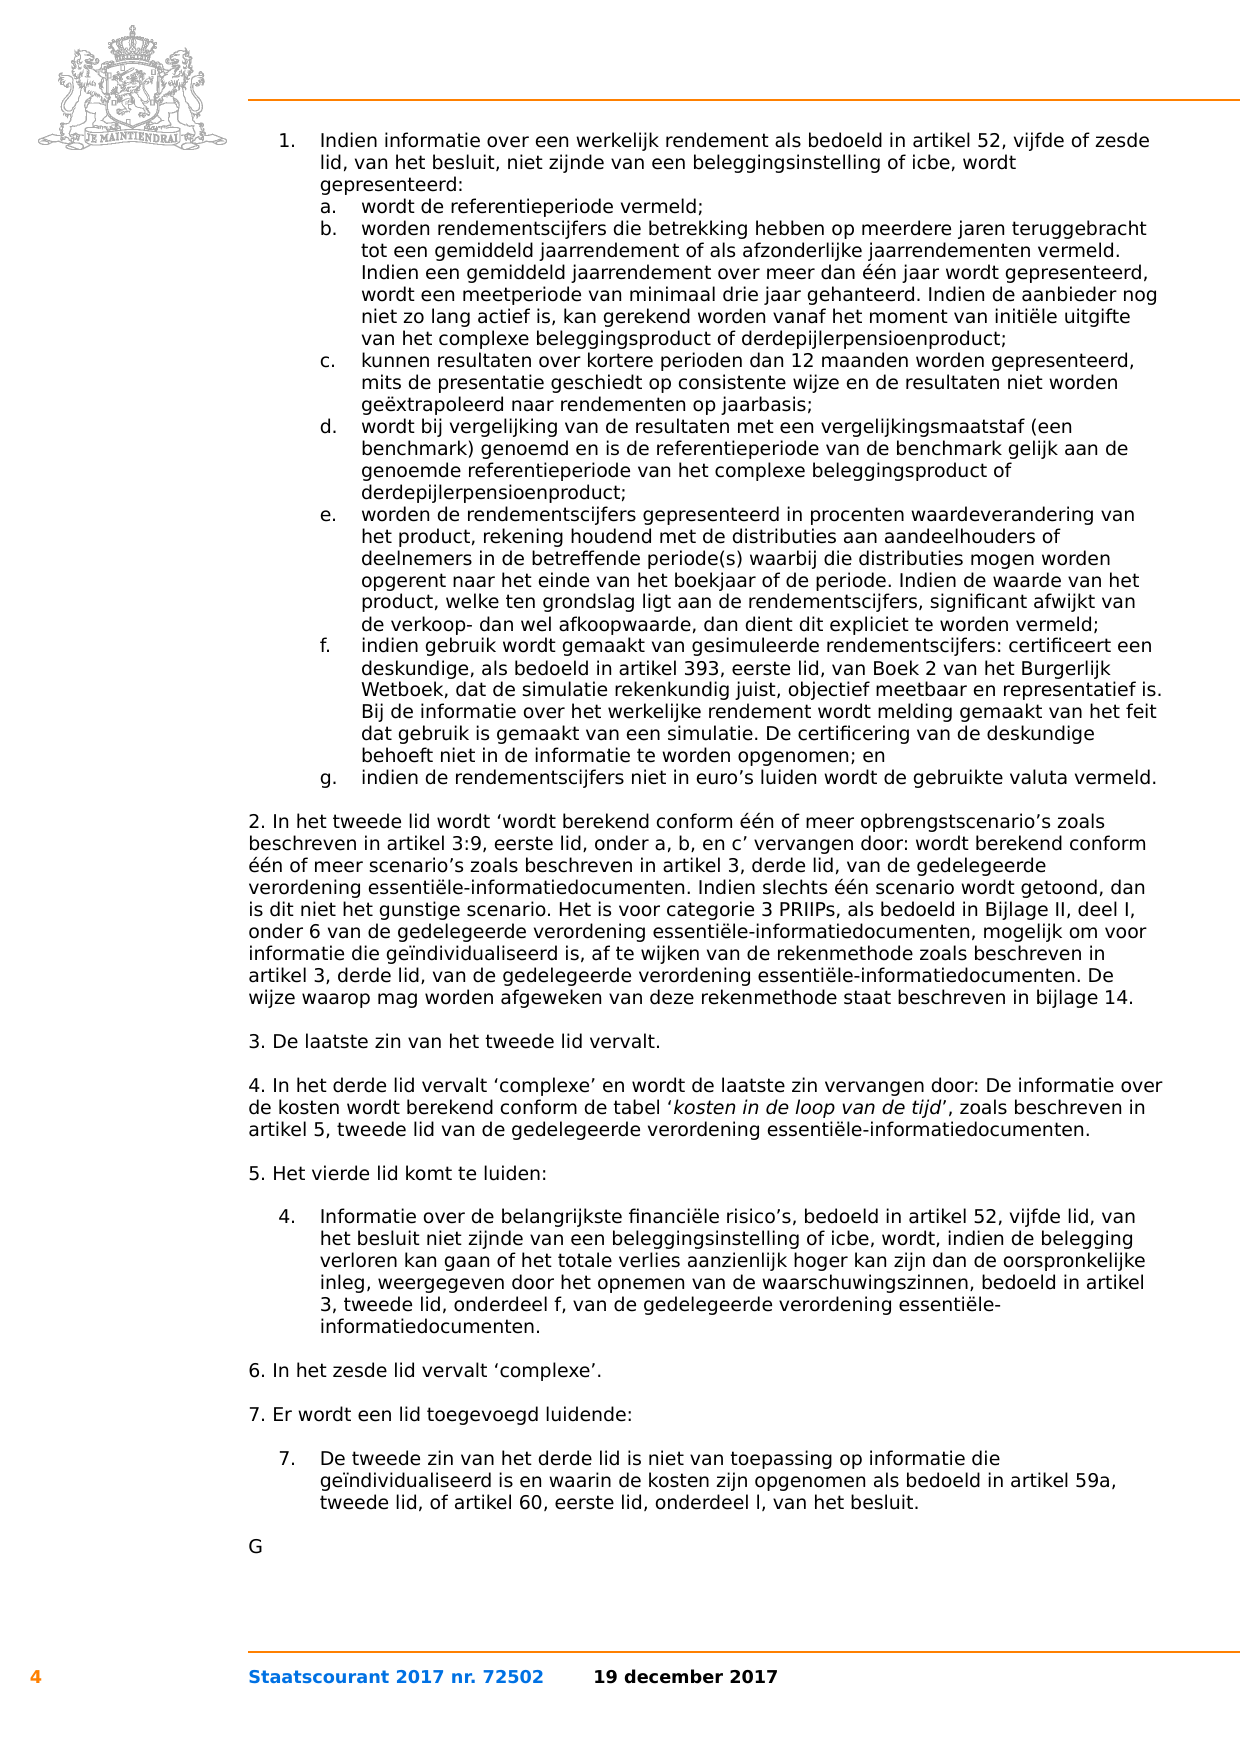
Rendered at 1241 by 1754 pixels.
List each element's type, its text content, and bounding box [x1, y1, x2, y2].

picture [38, 25, 227, 150]
text 6. In het zesde lid vervalt ‘complexe’. [248, 1360, 1163, 1382]
text 5. Het vierde lid komt te luiden: [248, 1162, 1163, 1184]
text 1. Indien informatie over een werkelijk rendement als bedoeld in artikel 52, vijfde of zesde lid, van het besluit, niet zijnde van een beleggingsinstelling of icbe, wordt gepresenteerd: [278, 130, 1163, 196]
text g. indien de rendementscijfers niet in euro’s luiden wordt de gebruikte valuta vermeld. [319, 767, 1163, 789]
text e. worden de rendementscijfers gepresenteerd in procenten waardeverandering van het product, rekening houdend met de distributies aan aandeelhouders of deelnemers in de betreffende periode(s) waarbij die distributies mogen worden opgerent naar het einde van het boekjaar of de periode. Indien de waarde van het product, welke ten grondslag ligt aan de rendementscijfers, significant afwijkt van de verkoop- dan wel afkoopwaarde, dan dient dit expliciet te worden vermeld; [319, 503, 1163, 635]
text b. worden rendementscijfers die betrekking hebben op meerdere jaren teruggebracht tot een gemiddeld jaarrendement of als afzonderlijke jaarrendementen vermeld. Indien een gemiddeld jaarrendement over meer dan één jaar wordt gepresenteerd, wordt een meetperiode van minimaal drie jaar gehanteerd. Indien de aanbieder nog niet zo lang actief is, kan gerekend worden vanaf het moment van initiële uitgifte van het complexe beleggingsproduct of derdepijlerpensioenproduct; [319, 218, 1163, 350]
text d. wordt bij vergelijking van de resultaten met een vergelijkingsmaatstaf (een benchmark) genoemd en is de referentieperiode van de benchmark gelijk aan de genoemde referentieperiode van het complexe beleggingsproduct of derdepijlerpensioenproduct; [319, 416, 1163, 503]
text f. indien gebruik wordt gemaakt van gesimuleerde rendementscijfers: certificeert een deskundige, als bedoeld in artikel 393, eerste lid, van Boek 2 van het Burgerlijk Wetboek, dat de simulatie rekenkundig juist, objectief meetbaar en representatief is. Bij de informatie over het werkelijke rendement wordt melding gemaakt van het feit dat gebruik is gemaakt van een simulatie. De certificering van de deskundige behoeft niet in de informatie te worden opgenomen; en [319, 635, 1163, 767]
text 4. In het derde lid vervalt ‘complexe’ en wordt de laatste zin vervangen door: De informatie over de kosten wordt berekend conform de tabel ‘kosten in de loop van de tijd’, zoals beschreven in artikel 5, tweede lid van de gedelegeerde verordening essentiële-informatiedocumenten. [248, 1075, 1163, 1141]
text 2. In het tweede lid wordt ‘wordt berekend conform één of meer opbrengstscenario’s zoals beschreven in artikel 3:9, eerste lid, onder a, b, en c’ vervangen door: wordt berekend conform één of meer scenario’s zoals beschreven in artikel 3, derde lid, van de gedelegeerde verordening essentiële-informatiedocumenten. Indien slechts één scenario wordt getoond, dan is dit niet het gunstige scenario. Het is voor categorie 3 PRIIPs, als bedoeld in Bijlage II, deel I, onder 6 van de gedelegeerde verordening essentiële-informatiedocumenten, mogelijk om voor informatie die geïndividualiseerd is, af te wijken van de rekenmethode zoals beschreven in artikel 3, derde lid, van de gedelegeerde verordening essentiële-informatiedocumenten. De wijze waarop mag worden afgeweken van deze rekenmethode staat beschreven in bijlage 14. [248, 811, 1163, 1009]
text G [248, 1536, 1163, 1558]
text 7. De tweede zin van het derde lid is niet van toepassing op informatie die geïndividualiseerd is en waarin de kosten zijn opgenomen als bedoeld in artikel 59a, tweede lid, of artikel 60, eerste lid, onderdeel l, van het besluit. [278, 1448, 1163, 1514]
text 4. Informatie over de belangrijkste financiële risico’s, bedoeld in artikel 52, vijfde lid, van het besluit niet zijnde van een beleggingsinstelling of icbe, wordt, indien de belegging verloren kan gaan of het totale verlies aanzienlijk hoger kan zijn dan de oorspronkelijke inleg, weergegeven door het opnemen van de waarschuwingszinnen, bedoeld in artikel 3, tweede lid, onderdeel f, van de gedelegeerde verordening essentiële-informatiedocumenten. [278, 1206, 1163, 1338]
text a. wordt de referentieperiode vermeld; [319, 196, 1163, 218]
text 3. De laatste zin van het tweede lid vervalt. [248, 1031, 1163, 1053]
text 7. Er wordt een lid toegevoegd luidende: [248, 1404, 1163, 1426]
text c. kunnen resultaten over kortere perioden dan 12 maanden worden gepresenteerd, mits de presentatie geschiedt op consistente wijze en de resultaten niet worden geëxtrapoleerd naar rendementen op jaarbasis; [319, 350, 1163, 416]
